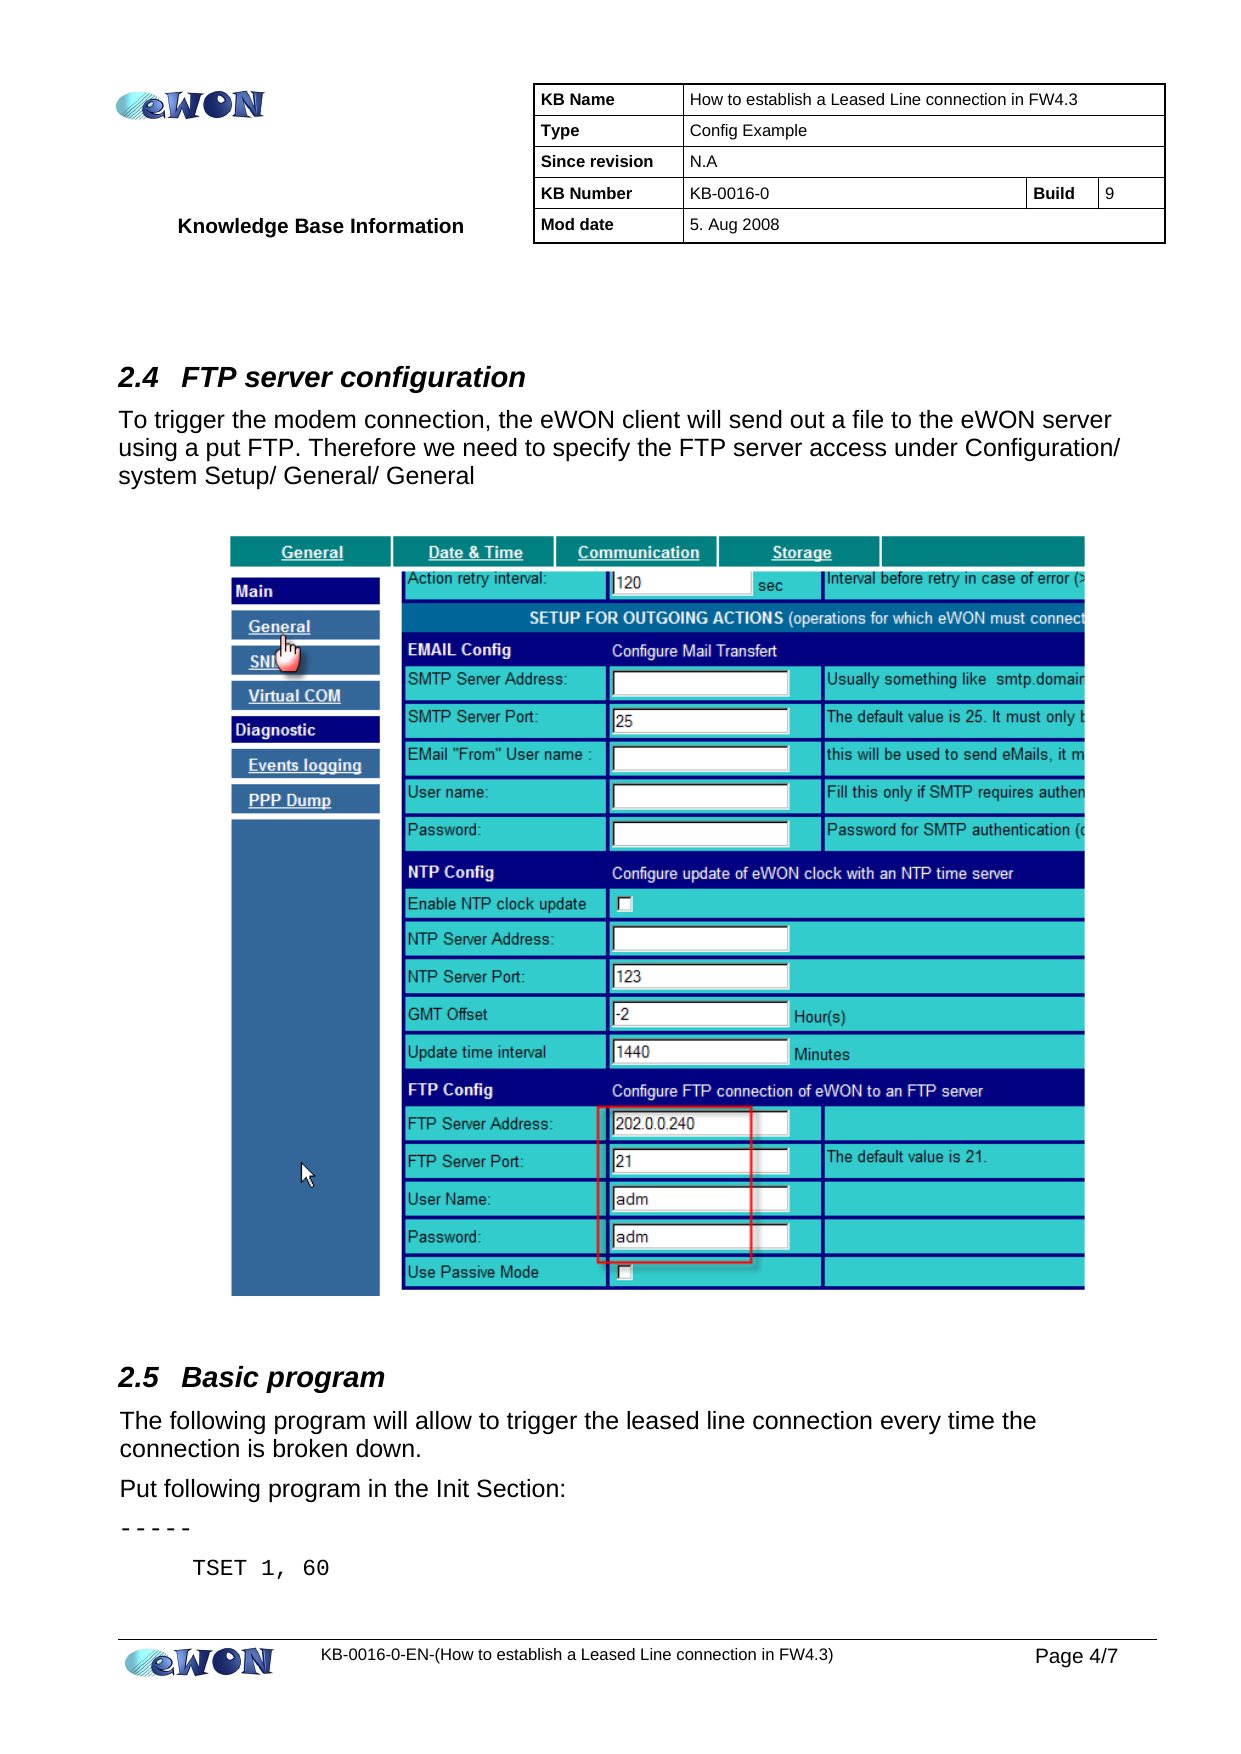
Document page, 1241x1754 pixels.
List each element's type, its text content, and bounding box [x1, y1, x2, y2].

picture [649, 612, 653, 623]
picture [714, 612, 723, 623]
picture [1053, 616, 1059, 623]
picture [613, 612, 618, 623]
picture [1002, 613, 1024, 623]
picture [825, 613, 835, 623]
picture [949, 612, 960, 623]
picture [738, 612, 742, 623]
picture [123, 1645, 277, 1679]
text To trigger the modem connection, the eWON client will send out a file to the eWON server using a put FTP. Therefore we need to specify the FTP server access under Configuration/ system Setup/ General/ General [118, 406, 1157, 489]
picture [894, 612, 907, 623]
picture [960, 612, 965, 621]
list The following program will allow to trigger the leased line connection every time the connection is broken down. [82, 1406, 1157, 1462]
picture [970, 612, 979, 623]
picture [980, 612, 985, 623]
picture [757, 612, 783, 623]
picture [1062, 616, 1076, 623]
picture [115, 88, 268, 122]
picture [808, 616, 827, 623]
picture [530, 612, 542, 623]
picture [1079, 613, 1085, 623]
picture [939, 612, 949, 623]
picture [603, 612, 610, 623]
text ----- [118, 1515, 1157, 1543]
picture [799, 616, 805, 627]
picture [1040, 616, 1050, 623]
text TSET 1, 60 [192, 1556, 1157, 1582]
picture [745, 612, 754, 623]
picture [228, 530, 1085, 1296]
subtitle Basic program [118, 1361, 1157, 1394]
list Put following program in the Init Section: [82, 1475, 1157, 1503]
picture [855, 616, 864, 623]
picture [559, 612, 563, 623]
picture [789, 612, 793, 627]
picture [552, 612, 556, 623]
picture [631, 612, 639, 623]
picture [586, 612, 590, 623]
picture [926, 612, 932, 623]
picture [838, 616, 852, 623]
picture [642, 612, 646, 623]
picture [872, 612, 886, 623]
picture [676, 612, 700, 623]
picture [565, 612, 580, 623]
subtitle FTP server configuration [118, 361, 1157, 393]
